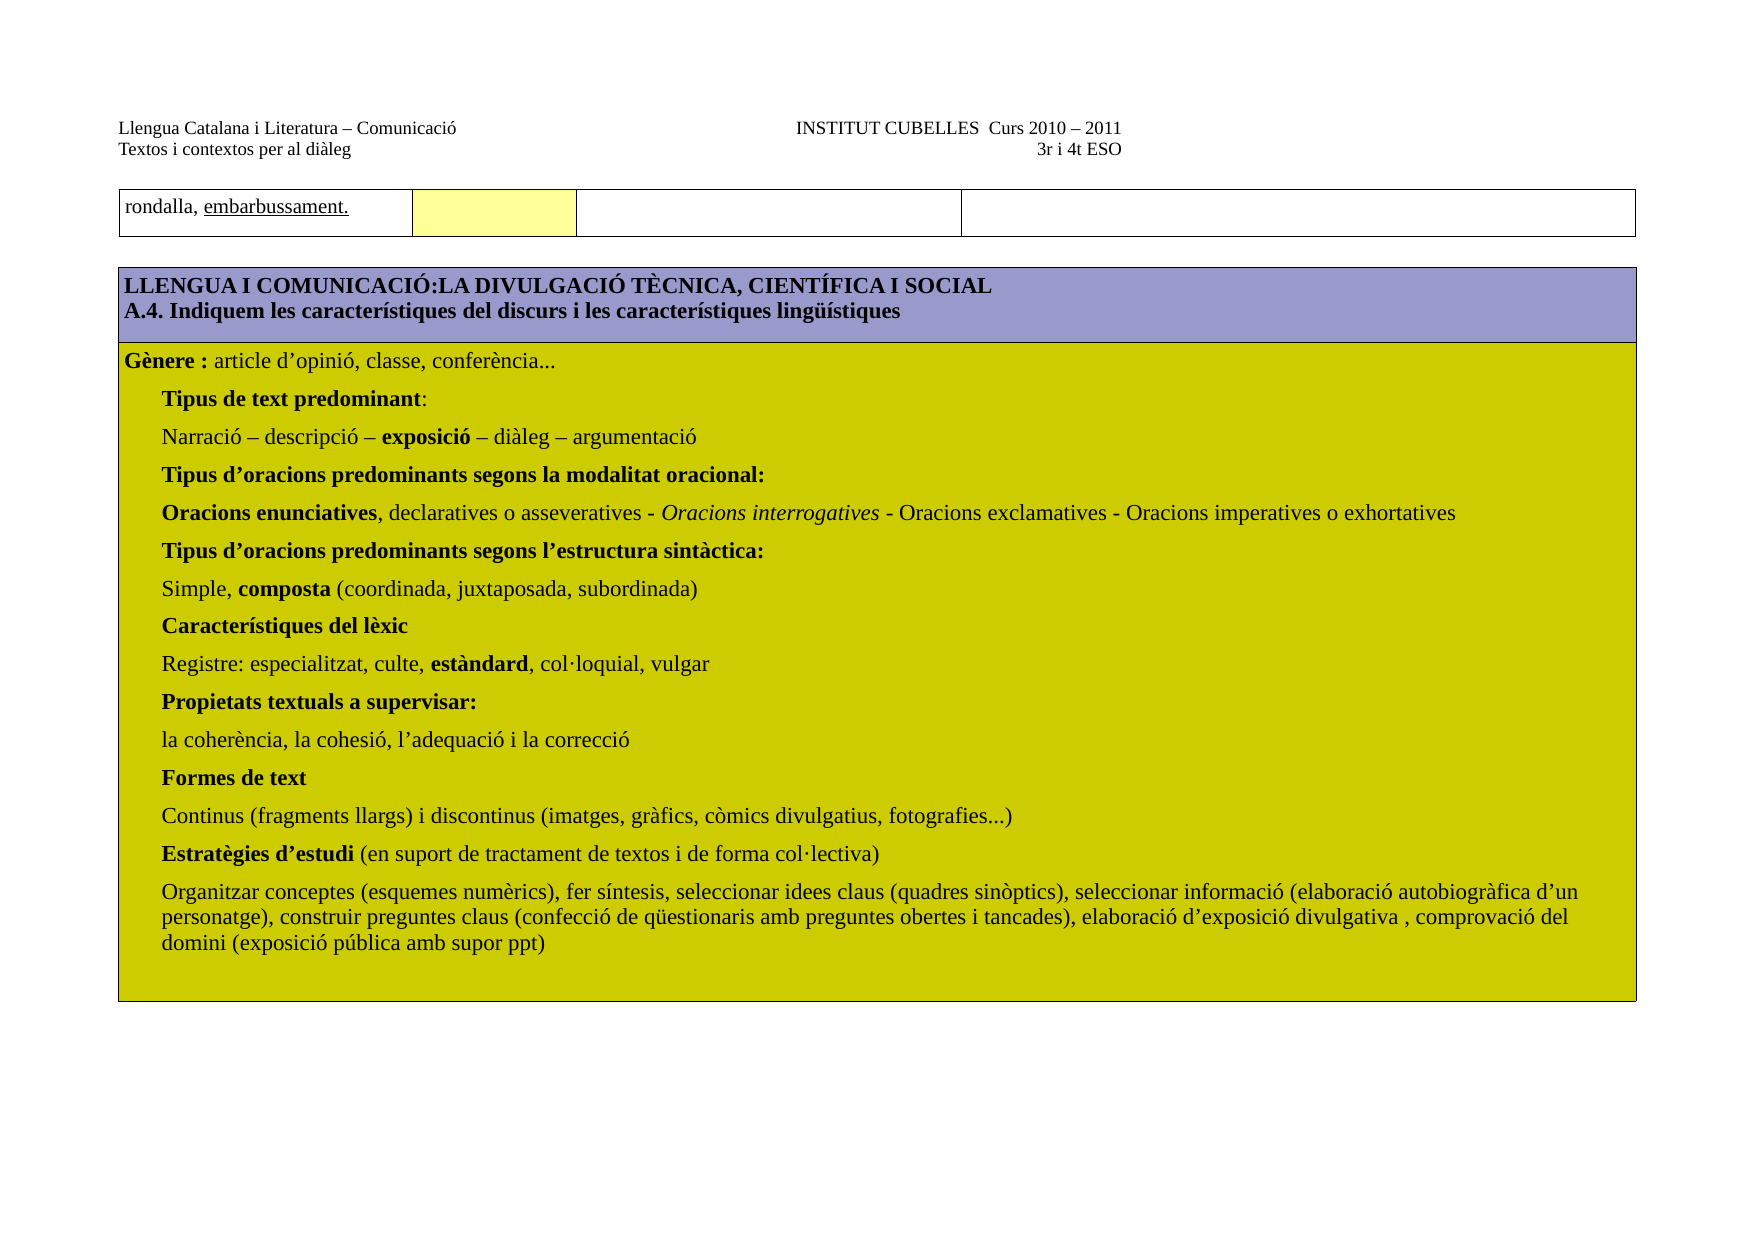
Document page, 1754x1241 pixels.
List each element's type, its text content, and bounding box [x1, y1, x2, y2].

table_header [962, 190, 1635, 236]
table_header LLENGUA I COMUNICACIÓ:LA DIVULGACIÓ TÈCNICA, CIENTÍFICA I SOCIAL A.4. Indiquem les característiques del discurs i les característiques lingüístiques [119, 268, 1636, 342]
table_cell Gènere : article d’opinió, classe, conferència... Tipus de text predominant: Narració – descripció – exposició – diàleg – argumentació Tipus d’oracions predominants segons la modalitat oracional: Oracions enunciatives, declaratives o asseveratives - Oracions interrogatives - Oracions exclamatives - Oracions imperatives o exhortatives Tipus d’oracions predominants segons l’estructura sintàctica: Simple, composta (coordinada, juxtaposada, subordinada) Característiques del lèxic Registre: especialitzat, culte, estàndard, col·loquial, vulgar Propietats textuals a supervisar: la coherència, la cohesió, l’adequació i la correcció Formes de text Continus (fragments llargs) i discontinus (imatges, gràfics, còmics divulgatius, fotografies...) Estratègies d’estudi (en suport de tractament de textos i de forma col·lectiva) Organitzar conceptes (esquemes numèrics), fer síntesis, seleccionar idees claus (quadres sinòptics), seleccionar informació (elaboració autobiogràfica d’un personatge), construir preguntes claus (confecció de qüestionaris amb preguntes obertes i tancades), elaboració d’exposició divulgativa , comprovació del domini (exposició pública amb supor ppt) [119, 343, 1636, 1001]
table_cell [577, 190, 961, 236]
table_cell rondalla, embarbussament. [120, 190, 412, 236]
table_cell [413, 190, 576, 236]
